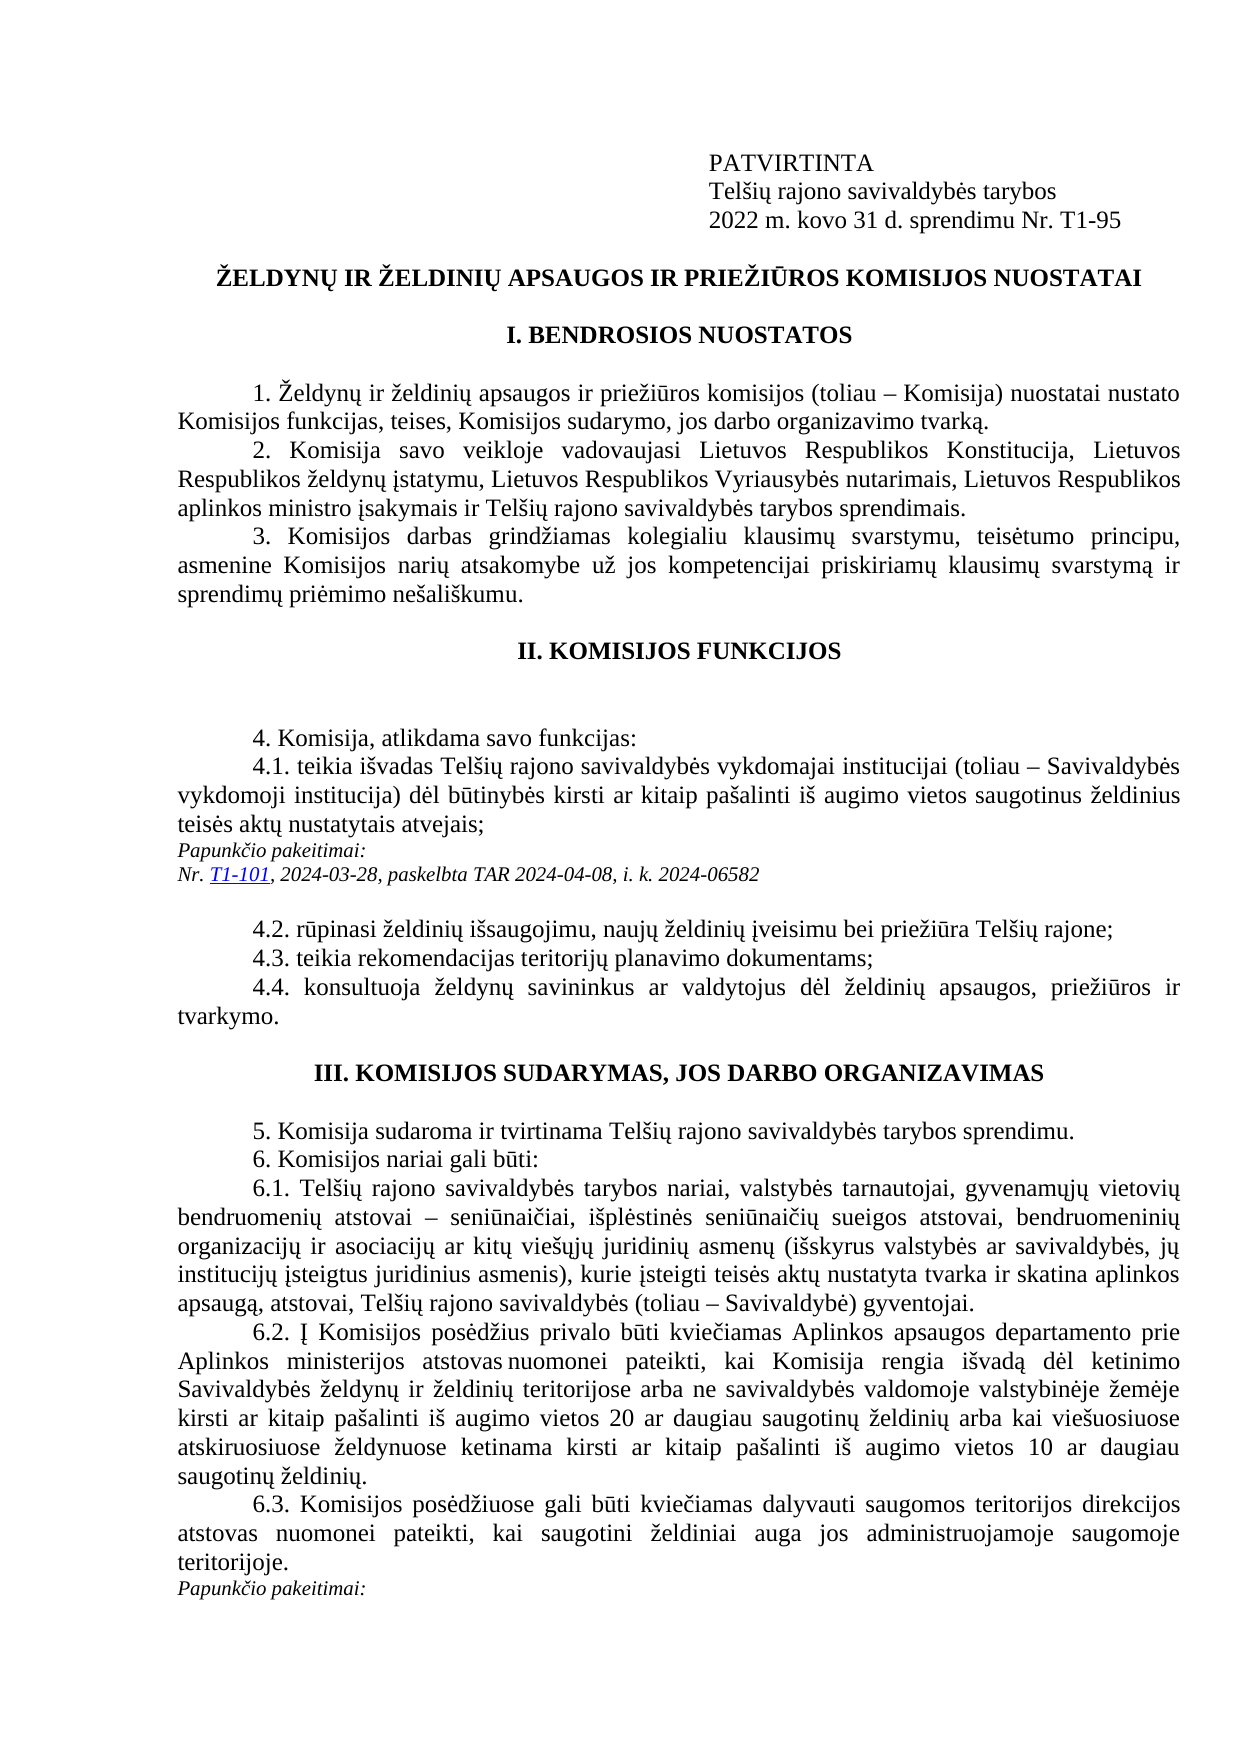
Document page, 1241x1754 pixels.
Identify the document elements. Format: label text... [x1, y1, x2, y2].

text Papunkčio pakeitimai: [177, 838, 1181, 862]
text 5. Komisija sudaroma ir tvirtinama Telšių rajono savivaldybės tarybos sprendimu. [177, 1116, 1181, 1144]
text 4.1. teikia išvadas Telšių rajono savivaldybės vykdomajai institucijai (toliau – Savivaldybės vykdomoji institucija) dėl būtinybės kirsti ar kitaip pašalinti iš augimo vietos saugotinus želdinius teisės aktų nustatytais atvejais; [177, 751, 1181, 838]
text ŽELDYNŲ IR ŽELDINIŲ APSAUGOS IR PRIEŽIŪROS KOMISIJOS NUOSTATAI [177, 263, 1181, 291]
text I. BENDROSIOS NUOSTATOS [177, 320, 1181, 349]
text 4. Komisija, atlikdama savo funkcijas: [177, 723, 1181, 751]
text 1. Želdynų ir želdinių apsaugos ir priežiūros komisijos (toliau – Komisija) nuostatai nustato Komisijos funkcijas, teises, Komisijos sudarymo, jos darbo organizavimo tvarką. [177, 378, 1181, 435]
text 4.4. konsultuoja želdynų savininkus ar valdytojus dėl želdinių apsaugos, priežiūros ir tvarkymo. [177, 972, 1181, 1029]
text 4.2. rūpinasi želdinių išsaugojimu, naujų želdinių įveisimu bei priežiūra Telšių rajone; [177, 914, 1181, 943]
text 2. Komisija savo veikloje vadovaujasi Lietuvos Respublikos Konstitucija, Lietuvos Respublikos želdynų įstatymu, Lietuvos Respublikos Vyriausybės nutarimais, Lietuvos Respublikos aplinkos ministro įsakymais ir Telšių rajono savivaldybės tarybos sprendimais. [177, 435, 1181, 521]
text 6. Komisijos nariai gali būti: [177, 1144, 1181, 1173]
text Papunkčio pakeitimai: [177, 1576, 1181, 1600]
text 6.2. Į Komisijos posėdžius privalo būti kviečiamas Aplinkos apsaugos departamento prie Aplinkos ministerijos atstovas nuomonei pateikti, kai Komisija rengia išvadą dėl ketinimo Savivaldybės želdynų ir želdinių teritorijose arba ne savivaldybės valdomoje valstybinėje žemėje kirsti ar kitaip pašalinti iš augimo vietos 20 ar daugiau saugotinų želdinių arba kai viešuosiuose atskiruosiuose želdynuose ketinama kirsti ar kitaip pašalinti iš augimo vietos 10 ar daugiau saugotinų želdinių. [177, 1317, 1181, 1489]
text 6.1. Telšių rajono savivaldybės tarybos nariai, valstybės tarnautojai, gyvenamųjų vietovių bendruomenių atstovai – seniūnaičiai, išplėstinės seniūnaičių sueigos atstovai, bendruomeninių organizacijų ir asociacijų ar kitų viešųjų juridinių asmenų (išskyrus valstybės ar savivaldybės, jų institucijų įsteigtus juridinius asmenis), kurie įsteigti teisės aktų nustatyta tvarka ir skatina aplinkos apsaugą, atstovai, Telšių rajono savivaldybės (toliau – Savivaldybė) gyventojai. [177, 1173, 1181, 1317]
text 3. Komisijos darbas grindžiamas kolegialiu klausimų svarstymu, teisėtumo principu, asmenine Komisijos narių atsakomybe už jos kompetencijai priskiriamų klausimų svarstymą ir sprendimų priėmimo nešališkumu. [177, 521, 1181, 608]
text Nr. T1-101, 2024-03-28, paskelbta TAR 2024-04-08, i. k. 2024-06582 [177, 862, 1181, 886]
text II. KOMISIJOS FUNKCIJOS [177, 636, 1181, 665]
text 2022 m. kovo 31 d. sprendimu Nr. T1-95 [177, 205, 1181, 234]
text Telšių rajono savivaldybės tarybos [177, 176, 1181, 205]
text 4.3. teikia rekomendacijas teritorijų planavimo dokumentams; [177, 943, 1181, 972]
text 6.3. Komisijos posėdžiuose gali būti kviečiamas dalyvauti saugomos teritorijos direkcijos atstovas nuomonei pateikti, kai saugotini želdiniai auga jos administruojamoje saugomoje teritorijoje. [177, 1489, 1181, 1576]
text PATVIRTINTA [177, 148, 1181, 176]
text III. KOMISIJOS SUDARYMAS, JOS DARBO ORGANIZAVIMAS [177, 1058, 1181, 1087]
